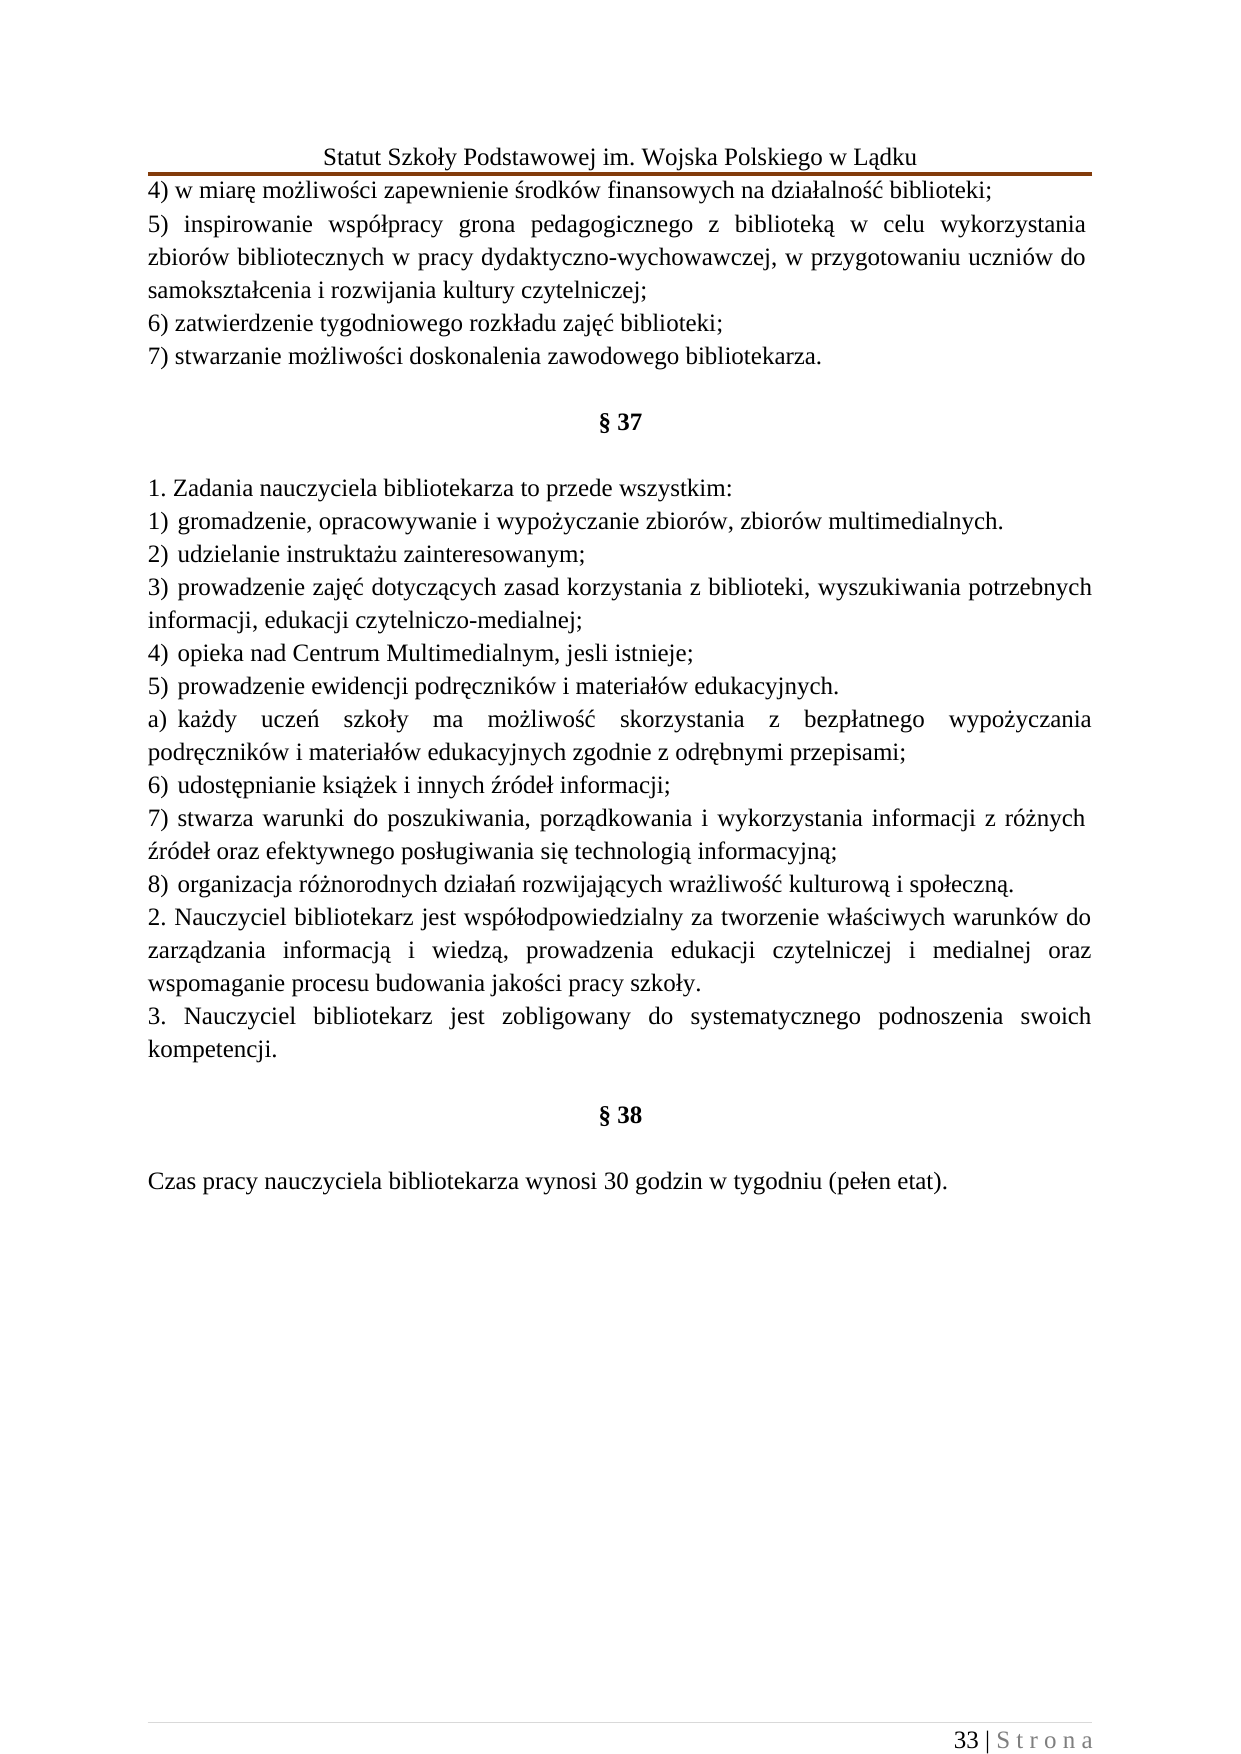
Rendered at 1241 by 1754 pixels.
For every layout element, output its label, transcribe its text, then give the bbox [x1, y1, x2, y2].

text 5) inspirowanie współpracy grona pedagogicznego z biblioteką w celu wykorzystania zbiorów bibliotecznych w pracy dydaktyczno-wychowawczej, w przygotowaniu uczniów do samokształcenia i rozwijania kultury czytelniczej; [148, 209, 1087, 303]
text 3. Nauczyciel bibliotekarz jest zobligowany do systematycznego podnoszenia swoich kompetencji. [148, 1001, 1092, 1063]
text 4) w miarę możliwości zapewnienie środków finansowych na działalność biblioteki; [148, 176, 1087, 204]
text § 37 [148, 407, 1092, 436]
list prowadzenie ewidencji podręczników i materiałów edukacyjnych. [148, 671, 1092, 700]
list gromadzenie, opracowywanie i wypożyczanie zbiorów, zbiorów multimedialnych. [148, 506, 1092, 534]
text 7) stwarzanie możliwości doskonalenia zawodowego bibliotekarza. [148, 341, 1087, 369]
list stwarza warunki do poszukiwania, porządkowania i wykorzystania informacji z różnych źródeł oraz efektywnego posługiwania się technologią informacyjną; [148, 803, 1087, 865]
list organizacja różnorodnych działań rozwijających wrażliwość kulturową i społeczną. [148, 869, 1092, 898]
text § 38 [148, 1100, 1092, 1129]
list udzielanie instruktażu zainteresowanym; [148, 539, 1092, 568]
list udostępnianie książek i innych źródeł informacji; [148, 770, 1087, 799]
text 2. Nauczyciel bibliotekarz jest współodpowiedzialny za tworzenie właściwych warunków do zarządzania informacją i wiedzą, prowadzenia edukacji czytelniczej i medialnej oraz wspomaganie procesu budowania jakości pracy szkoły. [148, 902, 1092, 997]
text Czas pracy nauczyciela bibliotekarza wynosi 30 godzin w tygodniu (pełen etat). [148, 1166, 1092, 1195]
text 1. Zadania nauczyciela bibliotekarza to przede wszystkim: [148, 473, 1092, 502]
list prowadzenie zajęć dotyczących zasad korzystania z biblioteki, wyszukiwania potrzebnych informacji, edukacji czytelniczo-medialnej; [148, 572, 1092, 634]
text 6) zatwierdzenie tygodniowego rozkładu zajęć biblioteki; [148, 308, 1087, 336]
list opieka nad Centrum Multimedialnym, jesli istnieje; [148, 638, 1092, 667]
list każdy uczeń szkoły ma możliwość skorzystania z bezpłatnego wypożyczania podręczników i materiałów edukacyjnych zgodnie z odrębnymi przepisami; [148, 704, 1092, 766]
